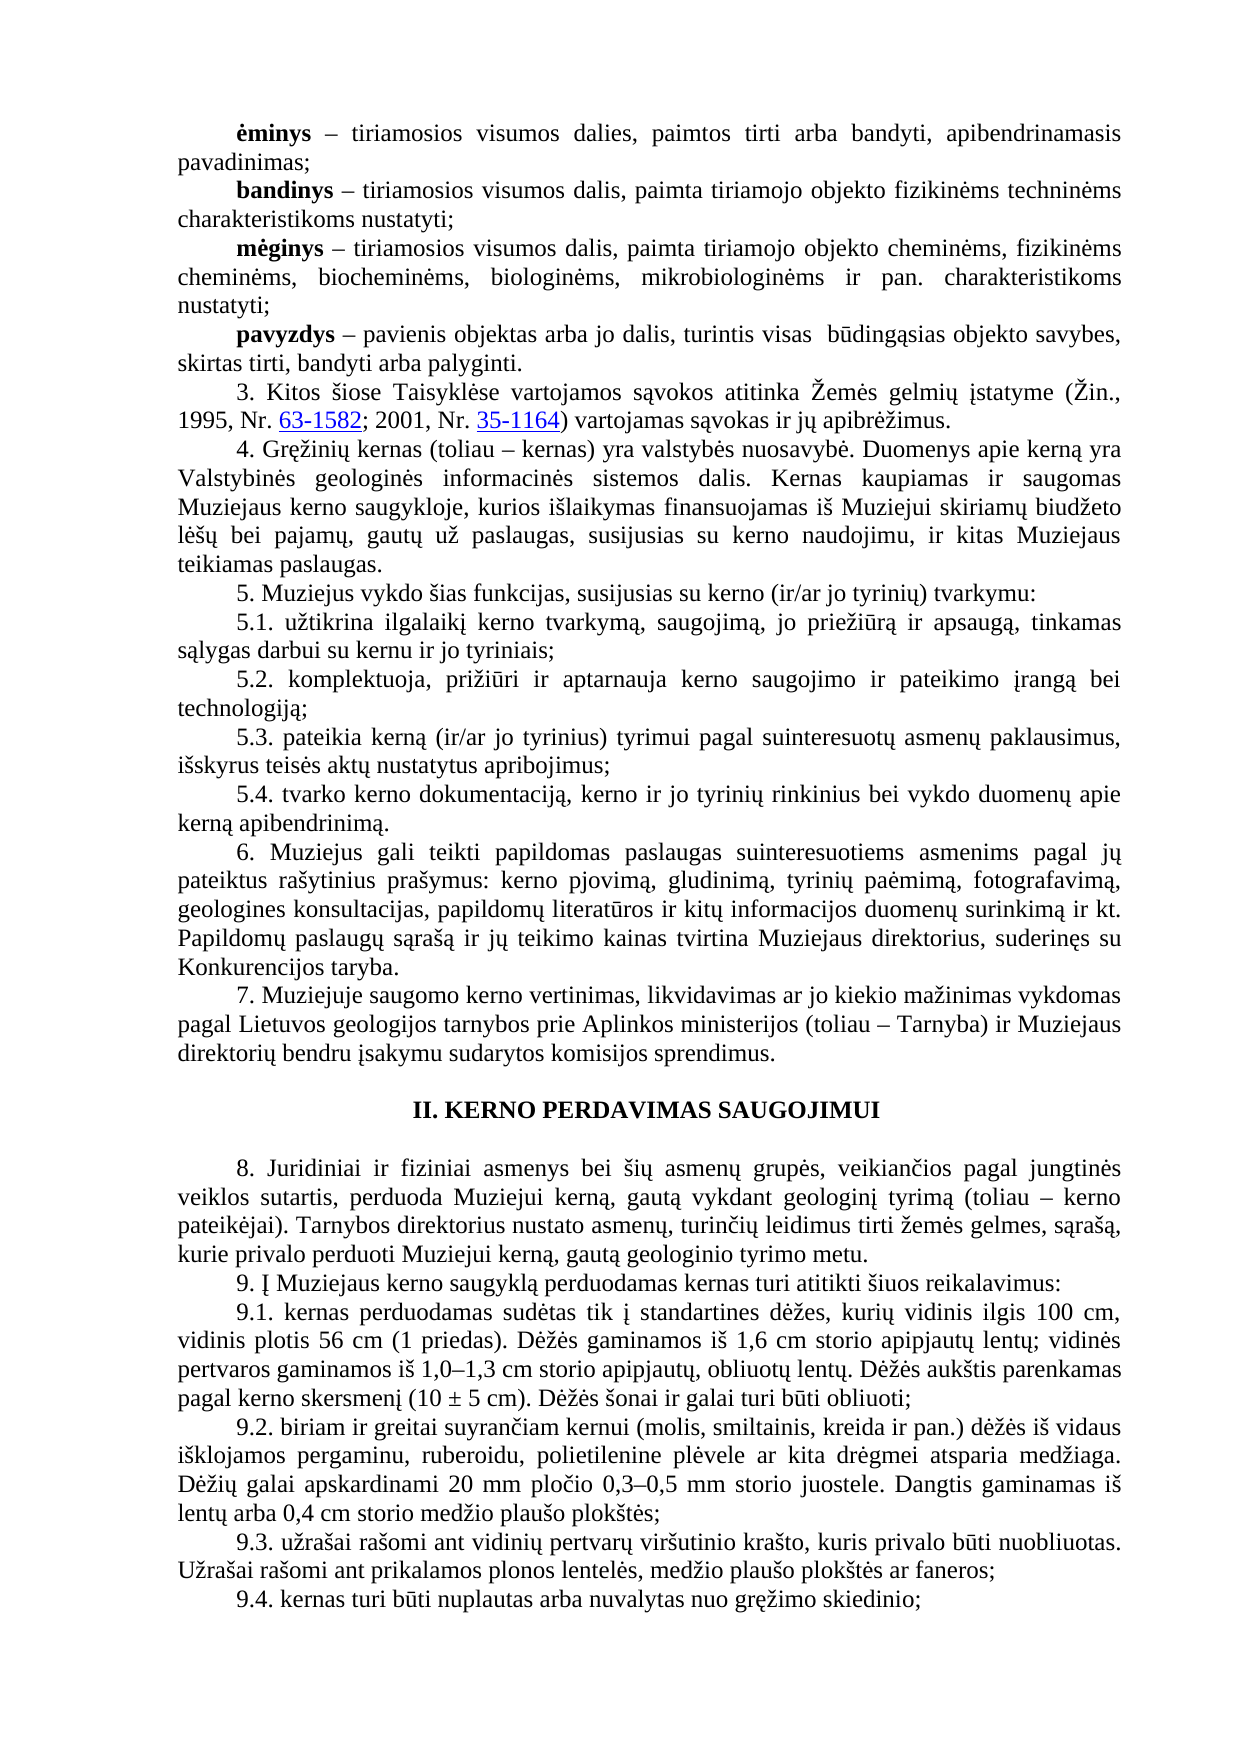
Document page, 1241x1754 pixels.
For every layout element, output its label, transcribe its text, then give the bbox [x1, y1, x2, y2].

text bandinys – tiriamosios visumos dalis, paimta tiriamojo objekto fizikinėms techninėms charakteristikoms nustatyti; [177, 176, 1122, 233]
text 7. Muziejuje saugomo kerno vertinimas, likvidavimas ar jo kiekio mažinimas vykdomas pagal Lietuvos geologijos tarnybos prie Aplinkos ministerijos (toliau – Tarnyba) ir Muziejaus direktorių bendru įsakymu sudarytos komisijos sprendimus. [177, 981, 1122, 1067]
text 4. Gręžinių kernas (toliau – kernas) yra valstybės nuosavybė. Duomenys apie kerną yra Valstybinės geologinės informacinės sistemos dalis. Kernas kaupiamas ir saugomas Muziejaus kerno saugykloje, kurios išlaikymas finansuojamas iš Muziejui skiriamų biudžeto lėšų bei pajamų, gautų už paslaugas, susijusias su kerno naudojimu, ir kitas Muziejaus teikiamas paslaugas. [177, 434, 1122, 578]
text 5. Muziejus vykdo šias funkcijas, susijusias su kerno (ir/ar jo tyrinių) tvarkymu: [177, 578, 1122, 607]
text 8. Juridiniai ir fiziniai asmenys bei šių asmenų grupės, veikiančios pagal jungtinės veiklos sutartis, perduoda Muziejui kerną, gautą vykdant geologinį tyrimą (toliau – kerno pateikėjai). Tarnybos direktorius nustato asmenų, turinčių leidimus tirti žemės gelmes, sąrašą, kurie privalo perduoti Muziejui kerną, gautą geologinio tyrimo metu. [177, 1153, 1122, 1268]
text II. Kerno PERDAVIMAS SAUGOJIMUI [177, 1096, 1122, 1124]
text 9.4. kernas turi būti nuplautas arba nuvalytas nuo gręžimo skiedinio; [177, 1584, 1122, 1613]
text 5.3. pateikia kerną (ir/ar jo tyrinius) tyrimui pagal suinteresuotų asmenų paklausimus, išskyrus teisės aktų nustatytus apribojimus; [177, 722, 1122, 779]
text 9.2. biriam ir greitai suyrančiam kernui (molis, smiltainis, kreida ir pan.) dėžės iš vidaus išklojamos pergaminu, ruberoidu, polietilenine plėvele ar kita drėgmei atsparia medžiaga. Dėžių galai apskardinami 20 mm pločio 0,3–0,5 mm storio juostele. Dangtis gaminamas iš lentų arba 0,4 cm storio medžio plaušo plokštės; [177, 1412, 1122, 1527]
text ėminys – tiriamosios visumos dalies, paimtos tirti arba bandyti, apibendrinamasis pavadinimas; [177, 118, 1122, 176]
text mėginys – tiriamosios visumos dalis, paimta tiriamojo objekto cheminėms, fizikinėms cheminėms, biocheminėms, biologinėms, mikrobiologinėms ir pan. charakteristikoms nustatyti; [177, 233, 1122, 319]
text 5.2. komplektuoja, prižiūri ir aptarnauja kerno saugojimo ir pateikimo įrangą bei technologiją; [177, 664, 1122, 722]
text 9.3. užrašai rašomi ant vidinių pertvarų viršutinio krašto, kuris privalo būti nuobliuotas. Užrašai rašomi ant prikalamos plonos lentelės, medžio plaušo plokštės ar faneros; [177, 1527, 1122, 1584]
text 9.1. kernas perduodamas sudėtas tik į standartines dėžes, kurių vidinis ilgis 100 cm, vidinis plotis 56 cm (1 priedas). Dėžės gaminamos iš 1,6 cm storio apipjautų lentų; vidinės pertvaros gaminamos iš 1,0–1,3 cm storio apipjautų, obliuotų lentų. Dėžės aukštis parenkamas pagal kerno skersmenį (10 ± 5 cm). Dėžės šonai ir galai turi būti obliuoti; [177, 1297, 1122, 1412]
text 5.1. užtikrina ilgalaikį kerno tvarkymą, saugojimą, jo priežiūrą ir apsaugą, tinkamas sąlygas darbui su kernu ir jo tyriniais; [177, 607, 1122, 664]
text 6. Muziejus gali teikti papildomas paslaugas suinteresuotiems asmenims pagal jų pateiktus rašytinius prašymus: kerno pjovimą, gludinimą, tyrinių paėmimą, fotografavimą, geologines konsultacijas, papildomų literatūros ir kitų informacijos duomenų surinkimą ir kt. Papildomų paslaugų sąrašą ir jų teikimo kainas tvirtina Muziejaus direktorius, suderinęs su Konkurencijos taryba. [177, 837, 1122, 981]
text pavyzdys – pavienis objektas arba jo dalis, turintis visas būdingąsias objekto savybes, skirtas tirti, bandyti arba palyginti. [177, 319, 1122, 377]
text 9. Į Muziejaus kerno saugyklą perduodamas kernas turi atitikti šiuos reikalavimus: [177, 1268, 1122, 1297]
text 3. Kitos šiose Taisyklėse vartojamos sąvokos atitinka Žemės gelmių įstatyme (Žin., 1995, Nr. 63-1582; 2001, Nr. 35-1164) vartojamas sąvokas ir jų apibrėžimus. [177, 377, 1122, 434]
text 5.4. tvarko kerno dokumentaciją, kerno ir jo tyrinių rinkinius bei vykdo duomenų apie kerną apibendrinimą. [177, 779, 1122, 837]
